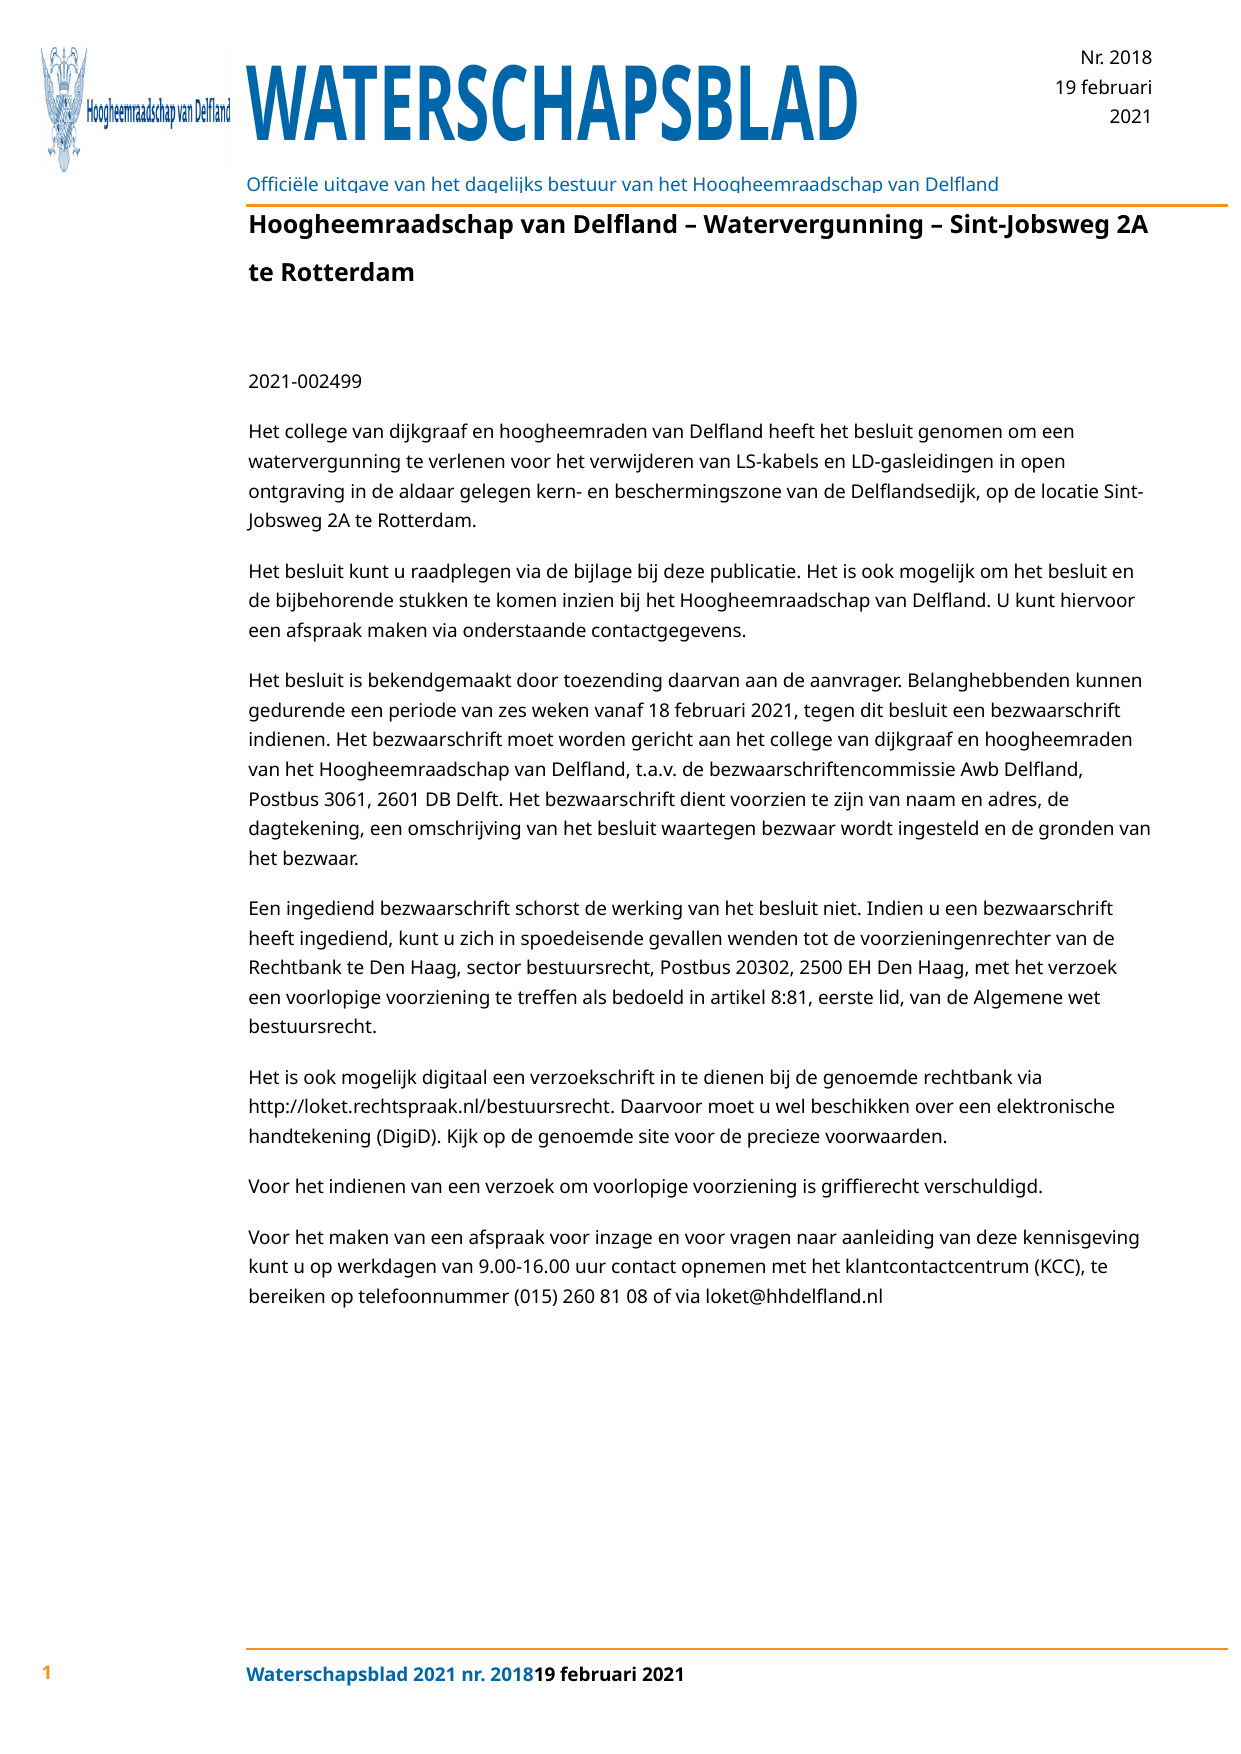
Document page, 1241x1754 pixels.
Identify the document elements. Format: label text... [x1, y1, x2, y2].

text Voor het maken van een afspraak voor inzage en voor vragen naar aanleiding van deze kennisgeving kunt u op werkdagen van 9.00-16.00 uur contact opnemen met het klantcontactcentrum (KCC), te bereiken op telefoonnummer (015) 260 81 08 of via loket@hhdelfland.nl [248, 1224, 1152, 1309]
text Het besluit kunt u raadplegen via de bijlage bij deze publicatie. Het is ook mogelijk om het besluit en de bijbehorende stukken te komen inzien bij het Hoogheemraadschap van Delfland. U kunt hiervoor een afspraak maken via onderstaande contactgegevens. [248, 558, 1152, 643]
text Het besluit is bekendgemaakt door toezending daarvan aan de aanvrager. Belanghebbenden kunnen gedurende een periode van zes weken vanaf 18 februari 2021, tegen dit besluit een bezwaarschrift indienen. Het bezwaarschrift moet worden gericht aan het college van dijkgraaf en hoogheemraden van het Hoogheemraadschap van Delfland, t.a.v. de bezwaarschriftencommissie Awb Delfland, Postbus 3061, 2601 DB Delft. Het bezwaarschrift dient voorzien te zijn van naam en adres, de dagtekening, een omschrijving van het besluit waartegen bezwaar wordt ingesteld en de gronden van het bezwaar. [248, 667, 1152, 871]
text 2021-002499 [248, 368, 1152, 394]
picture [41, 47, 231, 172]
text Een ingediend bezwaarschrift schorst de werking van het besluit niet. Indien u een bezwaarschrift heeft ingediend, kunt u zich in spoedeisende gevallen wenden tot de voorzieningenrechter van de Rechtbank te Den Haag, sector bestuursrecht, Postbus 20302, 2500 EH Den Haag, met het verzoek een voorlopige voorziening te treffen als bedoeld in artikel 8:81, eerste lid, van de Algemene wet bestuursrecht. [248, 895, 1152, 1039]
text Voor het indienen van een verzoek om voorlopige voorziening is griffierecht verschuldigd. [248, 1174, 1152, 1199]
text Het college van dijkgraaf en hoogheemraden van Delfland heeft het besluit genomen om een watervergunning te verlenen voor het verwijderen van LS-kabels en LD-gasleidingen in open ontgraving in de aldaar gelegen kern- en beschermingszone van de Delflandsedijk, op de locatie Sint-Jobsweg 2A te Rotterdam. [248, 419, 1152, 533]
text Het is ook mogelijk digitaal een verzoekschrift in te dienen bij de genoemde rechtbank via http://loket.rechtspraak.nl/bestuursrecht. Daarvoor moet u wel beschikken over een elektronische handtekening (DigiD). Kijk op de genoemde site voor de precieze voorwaarden. [248, 1064, 1152, 1149]
text Hoogheemraadschap van Delfland – Watervergunning – Sint-Jobsweg 2A te Rotterdam [248, 207, 1152, 288]
